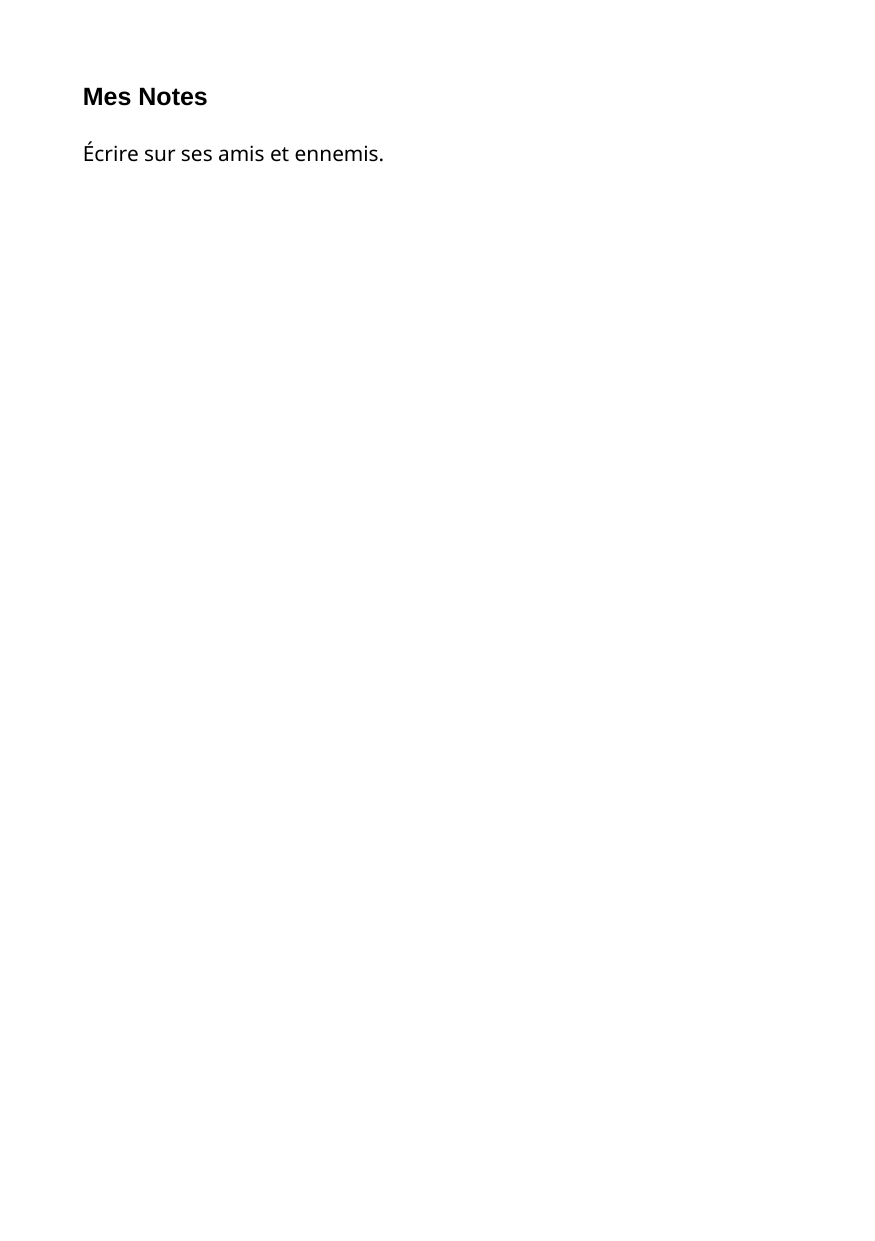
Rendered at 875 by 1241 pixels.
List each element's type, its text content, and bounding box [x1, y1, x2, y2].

subtitle Mes Notes [83, 83, 791, 111]
text Écrire sur ses amis et ennemis. [83, 139, 791, 167]
